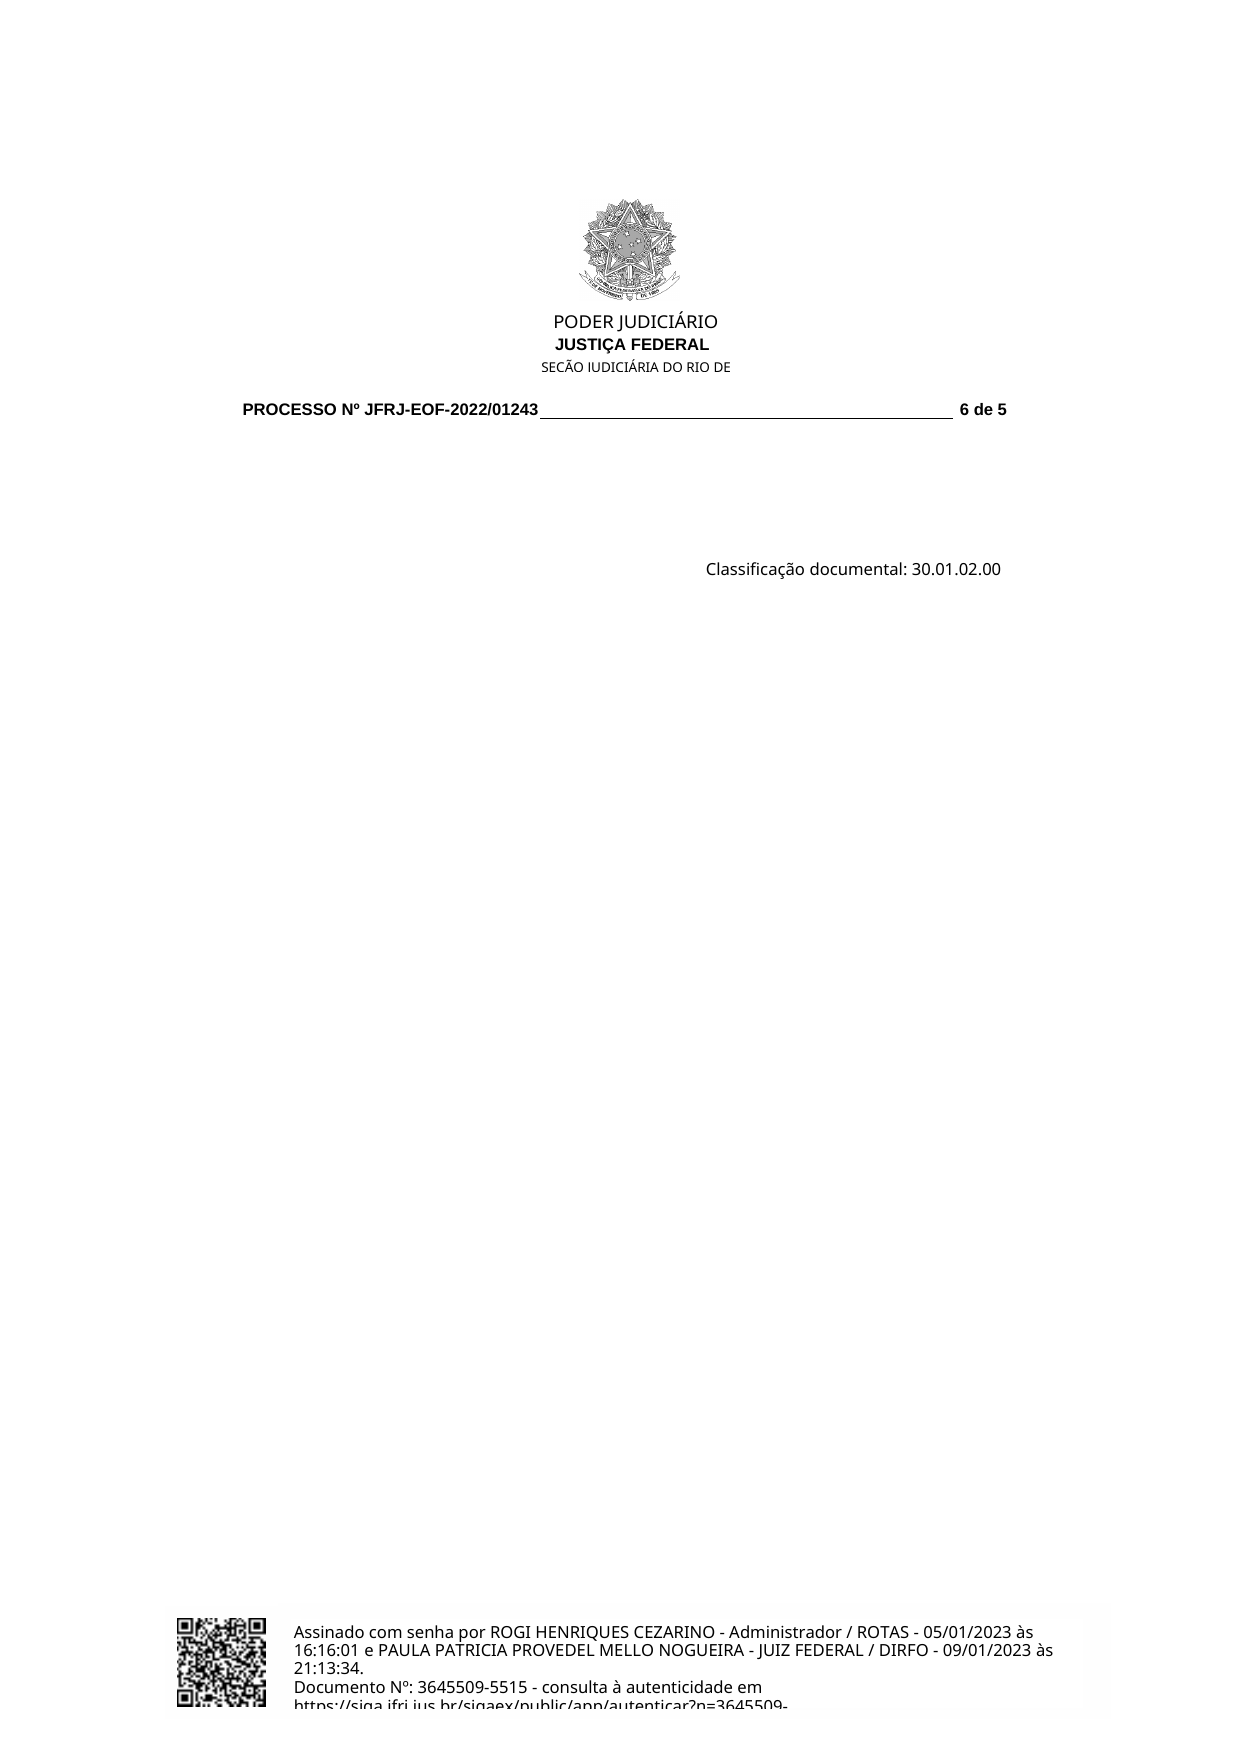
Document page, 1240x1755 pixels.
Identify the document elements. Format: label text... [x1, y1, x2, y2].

text Classificação documental: 30.01.02.00 [706, 557, 1227, 580]
